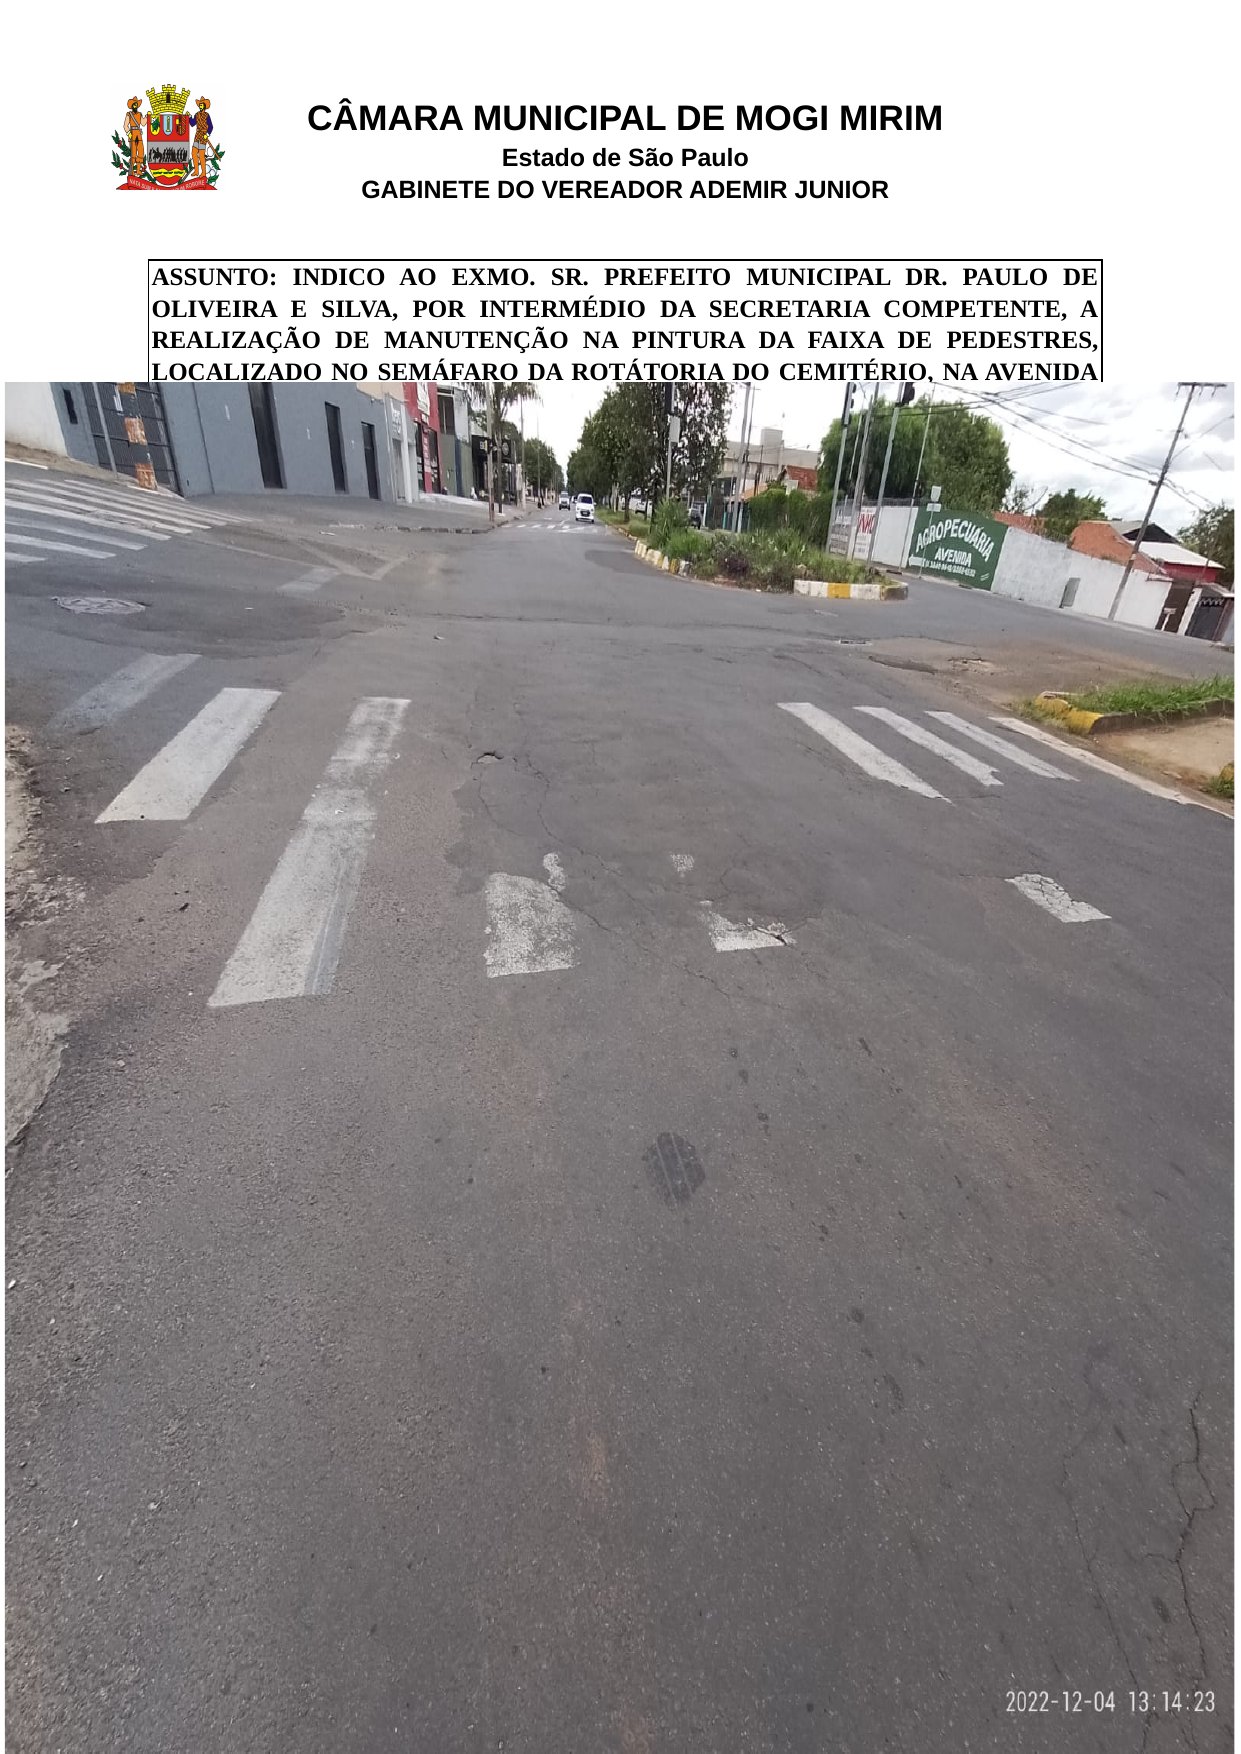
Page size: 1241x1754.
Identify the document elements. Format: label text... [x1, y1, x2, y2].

text ASSUNTO: INDICO AO EXMO. SR. PREFEITO MUNICIPAL DR. PAULO DE OLIVEIRA E SILVA, POR INTERMÉDIO DA SECRETARIA COMPETENTE, A REALIZAÇÃO DE MANUTENÇÃO NA PINTURA DA FAIXA DE PEDESTRES, LOCALIZADO NO SEMÁFARO DA ROTÁTORIA DO CEMITÉRIO, NA AVENIDA PEDRO BOTESI – REGIÃO NORTE. [149, 261, 1101, 382]
picture [110, 84, 226, 190]
picture [4, 382, 1235, 1754]
